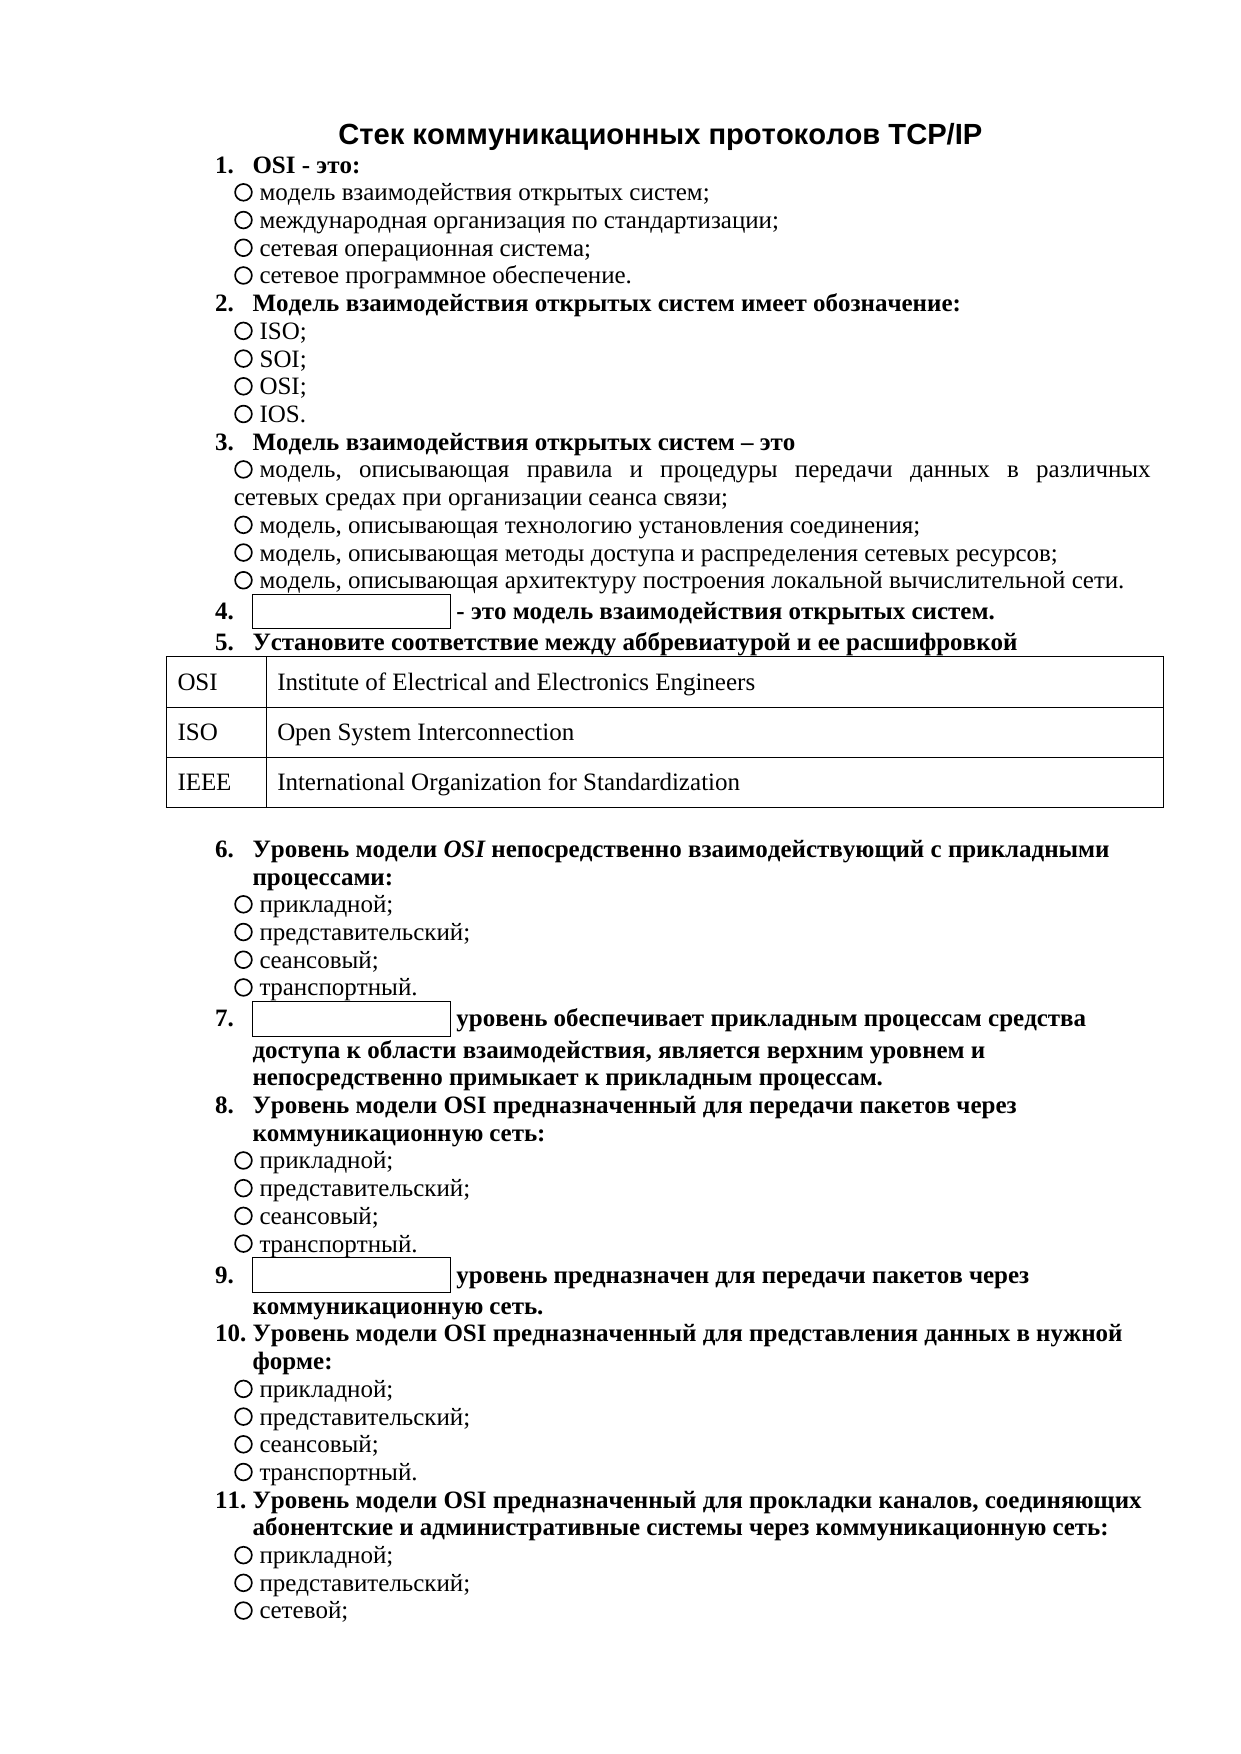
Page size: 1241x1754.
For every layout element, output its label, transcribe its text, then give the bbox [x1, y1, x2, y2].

table_header OSI [167, 657, 266, 707]
text ISO; [233, 317, 1152, 345]
text сетевая операционная система; [233, 234, 1152, 262]
list - это модель взаимодействия открытых систем. [215, 594, 252, 628]
text международная организация по стандартизации; [233, 206, 1152, 234]
text сеансовый; [233, 946, 1152, 973]
text модель, описывающая технологию установления соединения; [233, 511, 1152, 539]
list Уровень модели OSI непосредственно взаимодействующий с прикладными процессами: [215, 835, 1152, 890]
table_cell IEEE [167, 758, 266, 807]
text представительский; [233, 1403, 1152, 1430]
text транспортный. [233, 973, 1152, 1001]
text транспортный. [233, 1458, 1152, 1486]
list Модель взаимодействия открытых систем имеет обозначение: [215, 289, 1152, 317]
list Уровень модели OSI предназначенный для прокладки каналов, соединяющих абонентские и административные системы через коммуникационную сеть: [215, 1486, 1152, 1541]
text SOI; [233, 345, 1152, 372]
text прикладной; [233, 890, 1152, 918]
list Установите соответствие между аббревиатурой и ее расшифровкой [215, 628, 1152, 656]
list уровень предназначен для передачи пакетов через коммуникационную сеть. [215, 1257, 1152, 1319]
list OSI - это: [215, 151, 1152, 178]
table_cell ISO [167, 708, 266, 757]
text сеансовый; [233, 1430, 1152, 1458]
text модель взаимодействия открытых систем; [233, 178, 1152, 206]
list уровень обеспечивает прикладным процессам средства доступа к области взаимодействия, является верхним уровнем и непосредственно примыкает к прикладным процессам. [215, 1001, 1152, 1091]
text представительский; [233, 1174, 1152, 1202]
text прикладной; [233, 1541, 1152, 1569]
text IOS. [233, 400, 1152, 428]
table_cell Open System Interconnection [267, 708, 1163, 757]
text представительский; [233, 918, 1152, 946]
table_header Institute of Electrical and Electronics Engineers [267, 657, 1163, 707]
list Модель взаимодействия открытых систем – это [215, 428, 1152, 456]
text представительский; [233, 1569, 1152, 1597]
text прикладной; [233, 1375, 1152, 1403]
text прикладной; [233, 1147, 1152, 1174]
text сетевой; [233, 1597, 1152, 1624]
text транспортный. [233, 1230, 1152, 1257]
text Стек коммуникационных протоколов TCP/IP [177, 118, 1152, 151]
text OSI; [233, 372, 1152, 400]
table_cell International Organization for Standardization [267, 758, 1163, 807]
list Уровень модели OSI предназначенный для передачи пакетов через коммуникационную сеть: [215, 1091, 1152, 1147]
text сетевое программное обеспечение. [233, 262, 1152, 289]
text сеансовый; [233, 1202, 1152, 1230]
text модель, описывающая архитектуру построения локальной вычислительной сети. [233, 566, 1152, 594]
list - это модель взаимодействия открытых систем. [451, 594, 1152, 628]
text модель, описывающая правила и процедуры передачи данных в различных сетевых средах при организации сеанса связи; [233, 456, 1152, 511]
text модель, описывающая методы доступа и распределения сетевых ресурсов; [233, 539, 1152, 566]
list Уровень модели OSI предназначенный для представления данных в нужной форме: [215, 1319, 1152, 1375]
